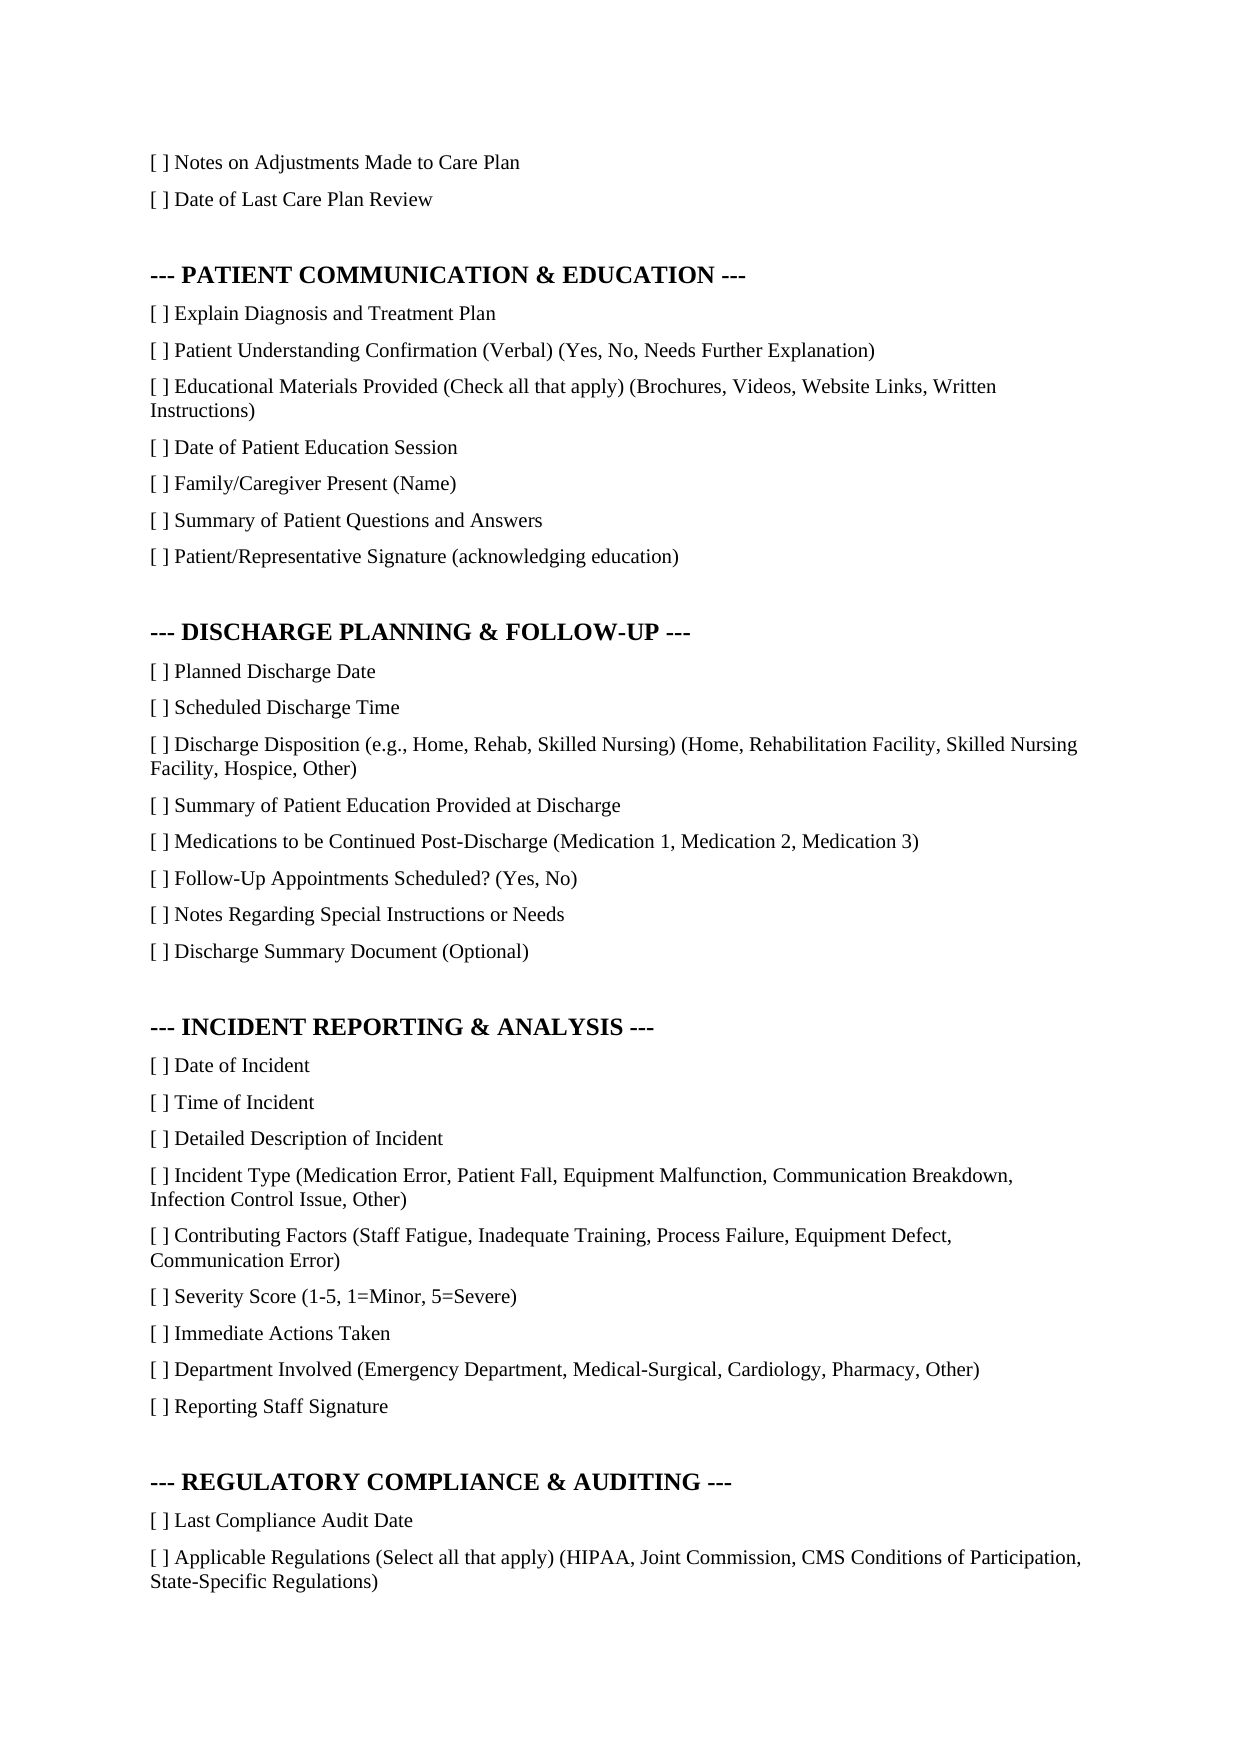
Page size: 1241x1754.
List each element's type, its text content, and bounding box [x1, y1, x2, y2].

text [ ] Patient/Representative Signature (acknowledging education) [150, 544, 1090, 568]
text --- PATIENT COMMUNICATION & EDUCATION --- [150, 260, 1090, 288]
text [ ] Incident Type (Medication Error, Patient Fall, Equipment Malfunction, Communication Breakdown, Infection Control Issue, Other) [150, 1163, 1090, 1211]
text [ ] Date of Last Care Plan Review [150, 187, 1090, 211]
text [ ] Planned Discharge Date [150, 659, 1090, 683]
text [ ] Scheduled Discharge Time [150, 695, 1090, 719]
text [ ] Discharge Summary Document (Optional) [150, 939, 1090, 963]
text [ ] Follow-Up Appointments Scheduled? (Yes, No) [150, 866, 1090, 890]
text --- REGULATORY COMPLIANCE & AUDITING --- [150, 1467, 1090, 1496]
text [ ] Explain Diagnosis and Treatment Plan [150, 301, 1090, 325]
text [ ] Time of Incident [150, 1090, 1090, 1114]
text [ ] Family/Caregiver Present (Name) [150, 471, 1090, 495]
text [ ] Patient Understanding Confirmation (Verbal) (Yes, No, Needs Further Explanation) [150, 337, 1090, 362]
text [ ] Contributing Factors (Staff Fatigue, Inadequate Training, Process Failure, Equipment Defect, Communication Error) [150, 1223, 1090, 1272]
text --- DISCHARGE PLANNING & FOLLOW-UP --- [150, 617, 1090, 646]
text [ ] Summary of Patient Education Provided at Discharge [150, 792, 1090, 817]
text [ ] Medications to be Continued Post-Discharge (Medication 1, Medication 2, Medication 3) [150, 829, 1090, 853]
text [ ] Reporting Staff Signature [150, 1394, 1090, 1418]
text [ ] Notes on Adjustments Made to Care Plan [150, 150, 1090, 174]
text [ ] Applicable Regulations (Select all that apply) (HIPAA, Joint Commission, CMS Conditions of Participation, State-Specific Regulations) [150, 1545, 1090, 1593]
text [ ] Severity Score (1-5, 1=Minor, 5=Severe) [150, 1284, 1090, 1308]
text [ ] Immediate Actions Taken [150, 1321, 1090, 1345]
text [ ] Detailed Description of Incident [150, 1126, 1090, 1150]
text [ ] Educational Materials Provided (Check all that apply) (Brochures, Videos, Website Links, Written Instructions) [150, 374, 1090, 422]
text [ ] Department Involved (Emergency Department, Medical-Surgical, Cardiology, Pharmacy, Other) [150, 1357, 1090, 1381]
text [ ] Notes Regarding Special Instructions or Needs [150, 902, 1090, 926]
text [ ] Last Compliance Audit Date [150, 1508, 1090, 1532]
text [ ] Summary of Patient Questions and Answers [150, 508, 1090, 532]
text --- INCIDENT REPORTING & ANALYSIS --- [150, 1012, 1090, 1041]
text [ ] Date of Incident [150, 1053, 1090, 1077]
text [ ] Date of Patient Education Session [150, 435, 1090, 459]
text [ ] Discharge Disposition (e.g., Home, Rehab, Skilled Nursing) (Home, Rehabilitation Facility, Skilled Nursing Facility, Hospice, Other) [150, 732, 1090, 780]
